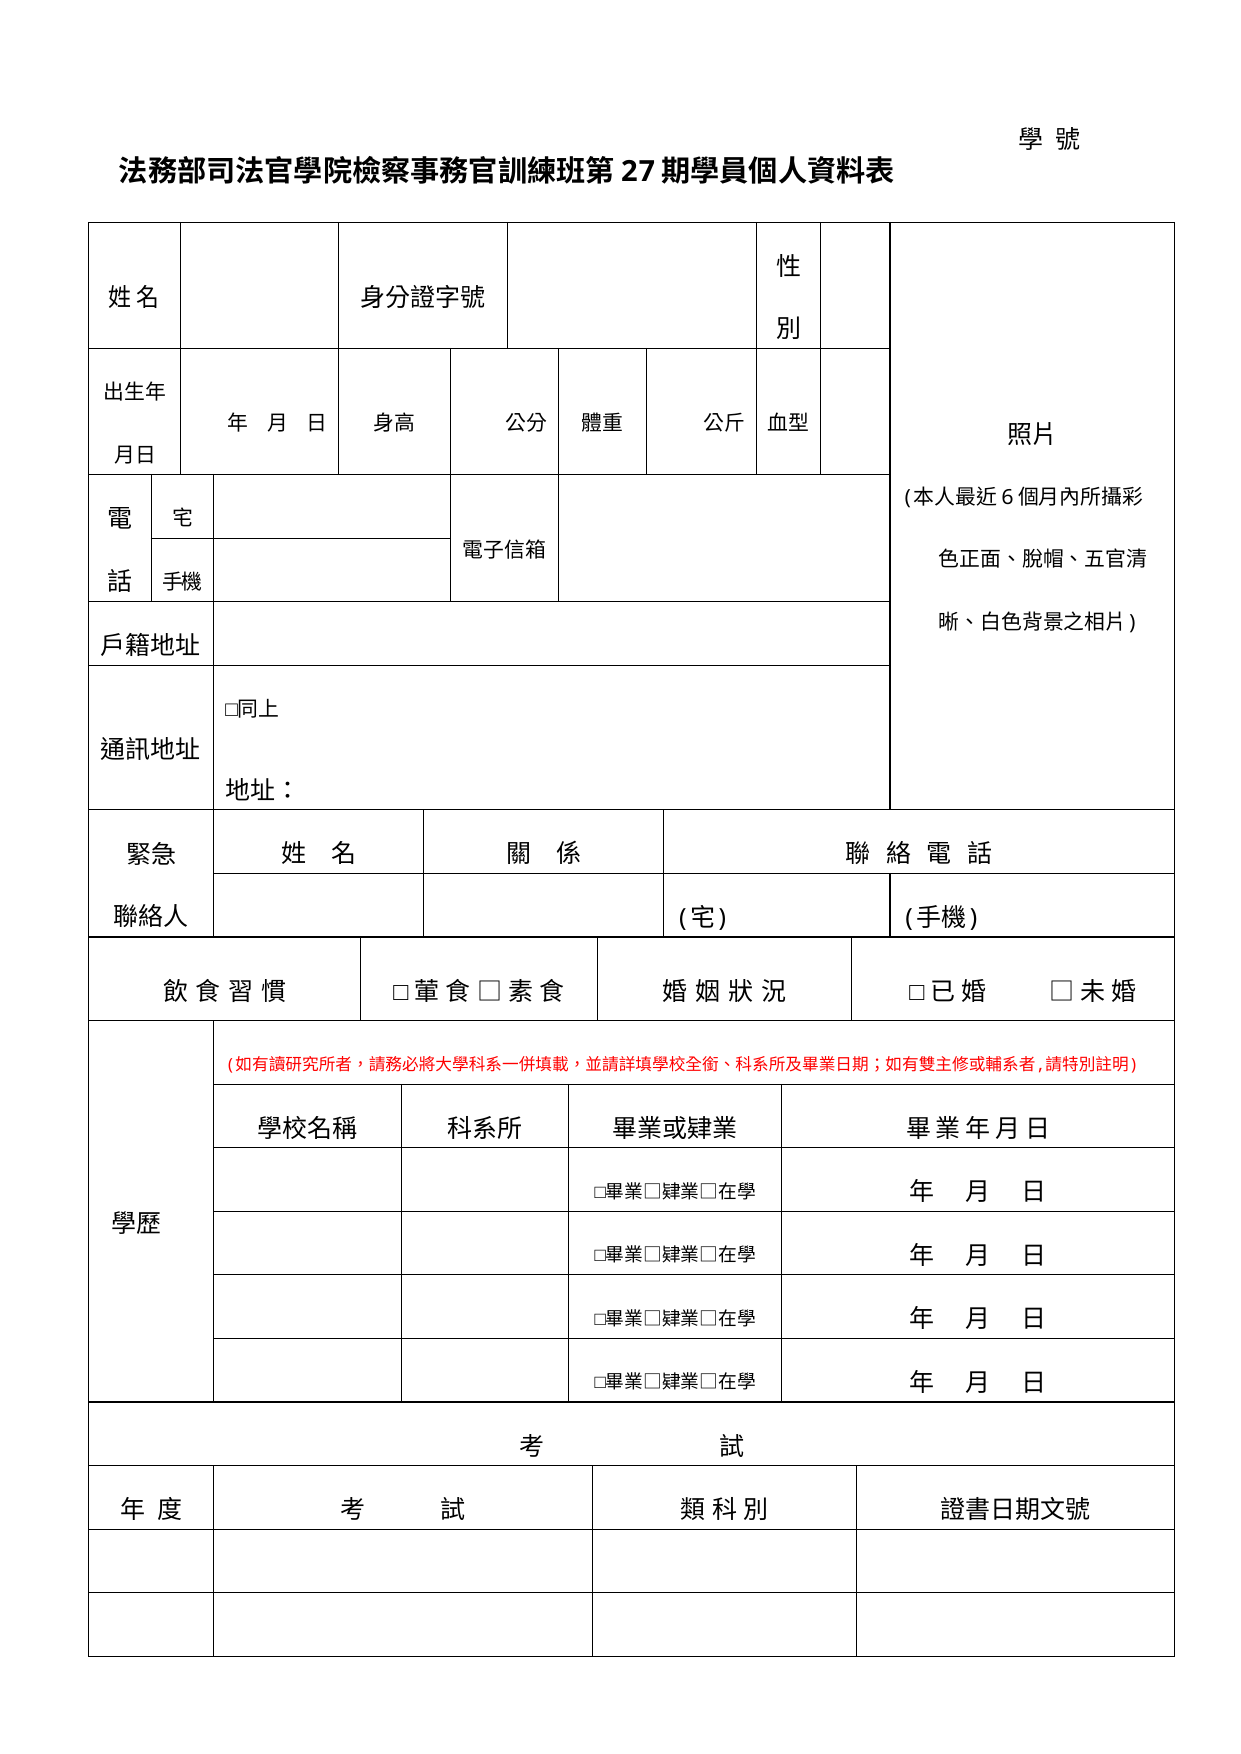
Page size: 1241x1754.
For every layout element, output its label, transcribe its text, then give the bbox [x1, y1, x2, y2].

table_cell □畢業□肄業□在學 [569, 1275, 781, 1338]
table_cell 電子信箱 [451, 475, 558, 601]
table_cell 出生年月日 [89, 349, 180, 474]
table_cell [214, 539, 450, 601]
table_cell 年月日 [181, 349, 338, 474]
table_cell 公斤 [647, 349, 756, 474]
table_cell [214, 874, 423, 936]
table_cell 聯絡電話 [664, 810, 1174, 873]
table_cell [402, 1339, 568, 1401]
table_cell □畢業□肄業□在學 [569, 1148, 781, 1211]
table_cell 公分 [451, 349, 558, 474]
table_cell [821, 349, 889, 474]
table_cell 血型 [757, 349, 820, 474]
table_cell □畢業□肄業□在學 [569, 1339, 781, 1401]
table_cell [821, 223, 889, 348]
table_cell (宅) [664, 874, 889, 936]
table_cell (如有讀研究所者，請務必將大學科系一併填載，並請詳填學校全銜、科系所及畢業日期；如有雙主修或輔系者,請特別註明) [214, 1021, 1174, 1084]
table_cell 通訊地址 [89, 666, 213, 809]
table_cell 畢業或肄業 [569, 1085, 781, 1147]
table_cell 照片 (本人最近6個月內所攝彩色正面、脫帽、五官清晰、白色背景之相片) [891, 223, 1174, 809]
table_header 法務部司法官學院檢察事務官訓練班第27期學員個人資料表 [89, 96, 925, 222]
table_cell [214, 1148, 401, 1211]
table_cell 性別 [757, 223, 820, 348]
table_cell 姓名 [214, 810, 423, 873]
table_cell 證書日期文號 [857, 1466, 1174, 1528]
table_cell 科系所 [402, 1085, 568, 1147]
table_cell [857, 1530, 1174, 1592]
table_cell [214, 1339, 401, 1401]
table_cell □畢業□肄業□在學 [569, 1212, 781, 1274]
table_cell 關係 [424, 810, 663, 873]
table_cell [424, 874, 663, 936]
table_cell 學歷 [89, 1021, 213, 1401]
table_cell 緊急 聯絡人 [89, 810, 213, 936]
table_cell [402, 1148, 568, 1211]
table_cell [857, 1593, 1174, 1656]
table_cell (手機) [891, 874, 1174, 936]
table_cell 身分證字號 [339, 223, 507, 348]
table_cell 考試 [89, 1403, 1174, 1465]
table_cell [214, 1530, 592, 1592]
table_cell 宅 [152, 475, 213, 537]
table_cell [508, 223, 756, 348]
table_cell 年月日 [782, 1212, 1174, 1274]
table_cell [181, 223, 338, 348]
table_cell [402, 1212, 568, 1274]
table_cell 電話 [89, 475, 151, 601]
table_cell 年月日 [782, 1339, 1174, 1401]
table_cell 身高 [339, 349, 450, 474]
table_cell [214, 1275, 401, 1338]
table_cell 年度 [89, 1466, 213, 1528]
table_cell 戶籍地址 [89, 602, 213, 664]
table_cell 體重 [559, 349, 646, 474]
table_cell 考試 [214, 1466, 592, 1528]
table_cell [559, 475, 889, 601]
table_cell □葷食□素食 [361, 938, 597, 1020]
table_cell [925, 158, 1174, 222]
table_cell 類科別 [593, 1466, 856, 1528]
table_cell [89, 1593, 213, 1656]
table_cell 畢業年月日 [782, 1085, 1174, 1147]
table_header 學號 [925, 96, 1174, 158]
table_cell □已婚 □未婚 [852, 938, 1174, 1020]
table_cell [89, 1530, 213, 1592]
table_cell 手機 [152, 539, 213, 601]
table_cell [214, 602, 889, 664]
table_cell □同上 地址： [214, 666, 889, 809]
table_cell 飲食習慣 [89, 938, 360, 1020]
table_cell 姓名 [89, 223, 180, 348]
table_cell [593, 1593, 856, 1656]
table_cell [214, 1593, 592, 1656]
table_cell 學校名稱 [214, 1085, 401, 1147]
table_cell [214, 475, 450, 537]
table_cell [593, 1530, 856, 1592]
table_cell 年月日 [782, 1275, 1174, 1338]
table_cell 婚姻狀況 [598, 938, 851, 1020]
table_cell [402, 1275, 568, 1338]
table_cell 年月日 [782, 1148, 1174, 1211]
table_cell [214, 1212, 401, 1274]
